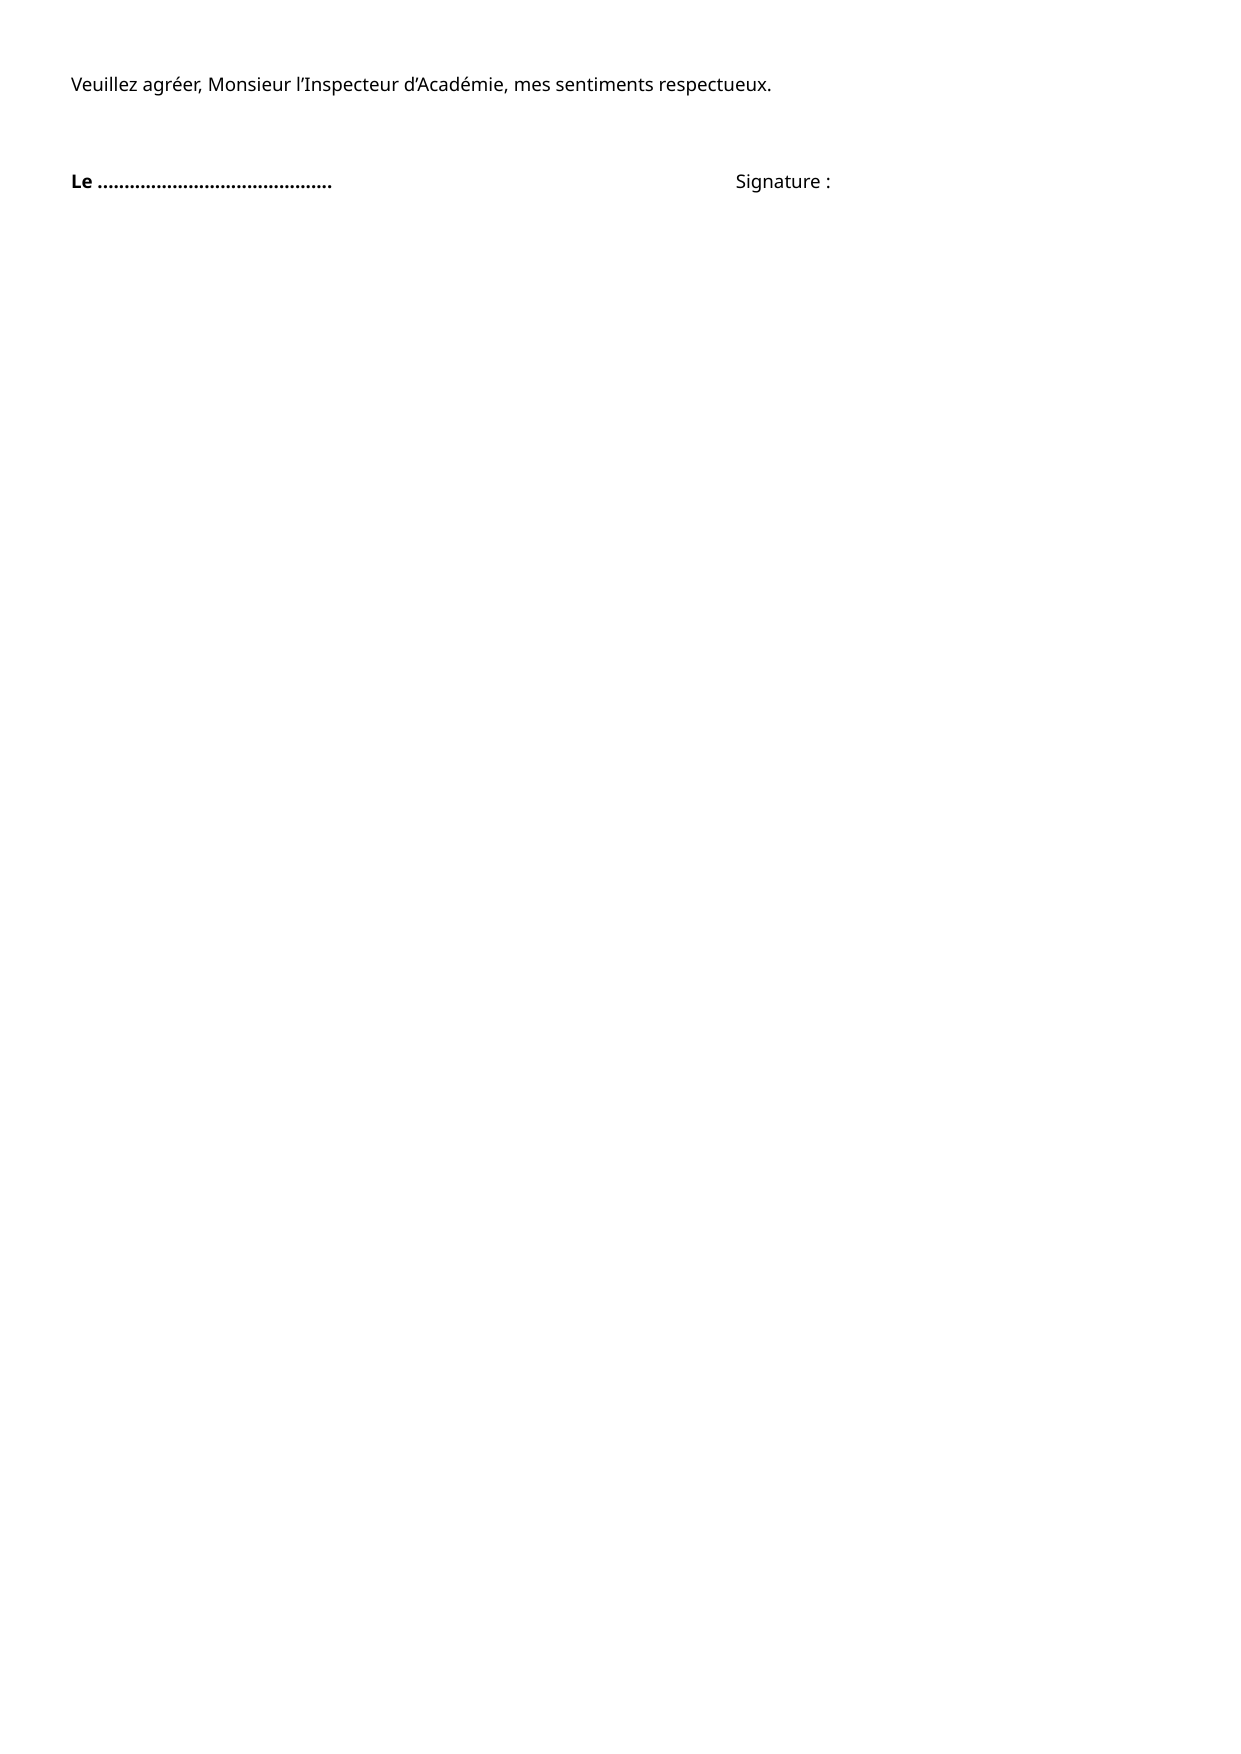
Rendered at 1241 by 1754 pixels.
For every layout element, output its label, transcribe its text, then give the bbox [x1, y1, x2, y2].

text Veuillez agréer, Monsieur l’Inspecteur d’Académie, mes sentiments respectueux. [71, 71, 1169, 122]
text Le ............................................ Signature : [71, 168, 1169, 194]
